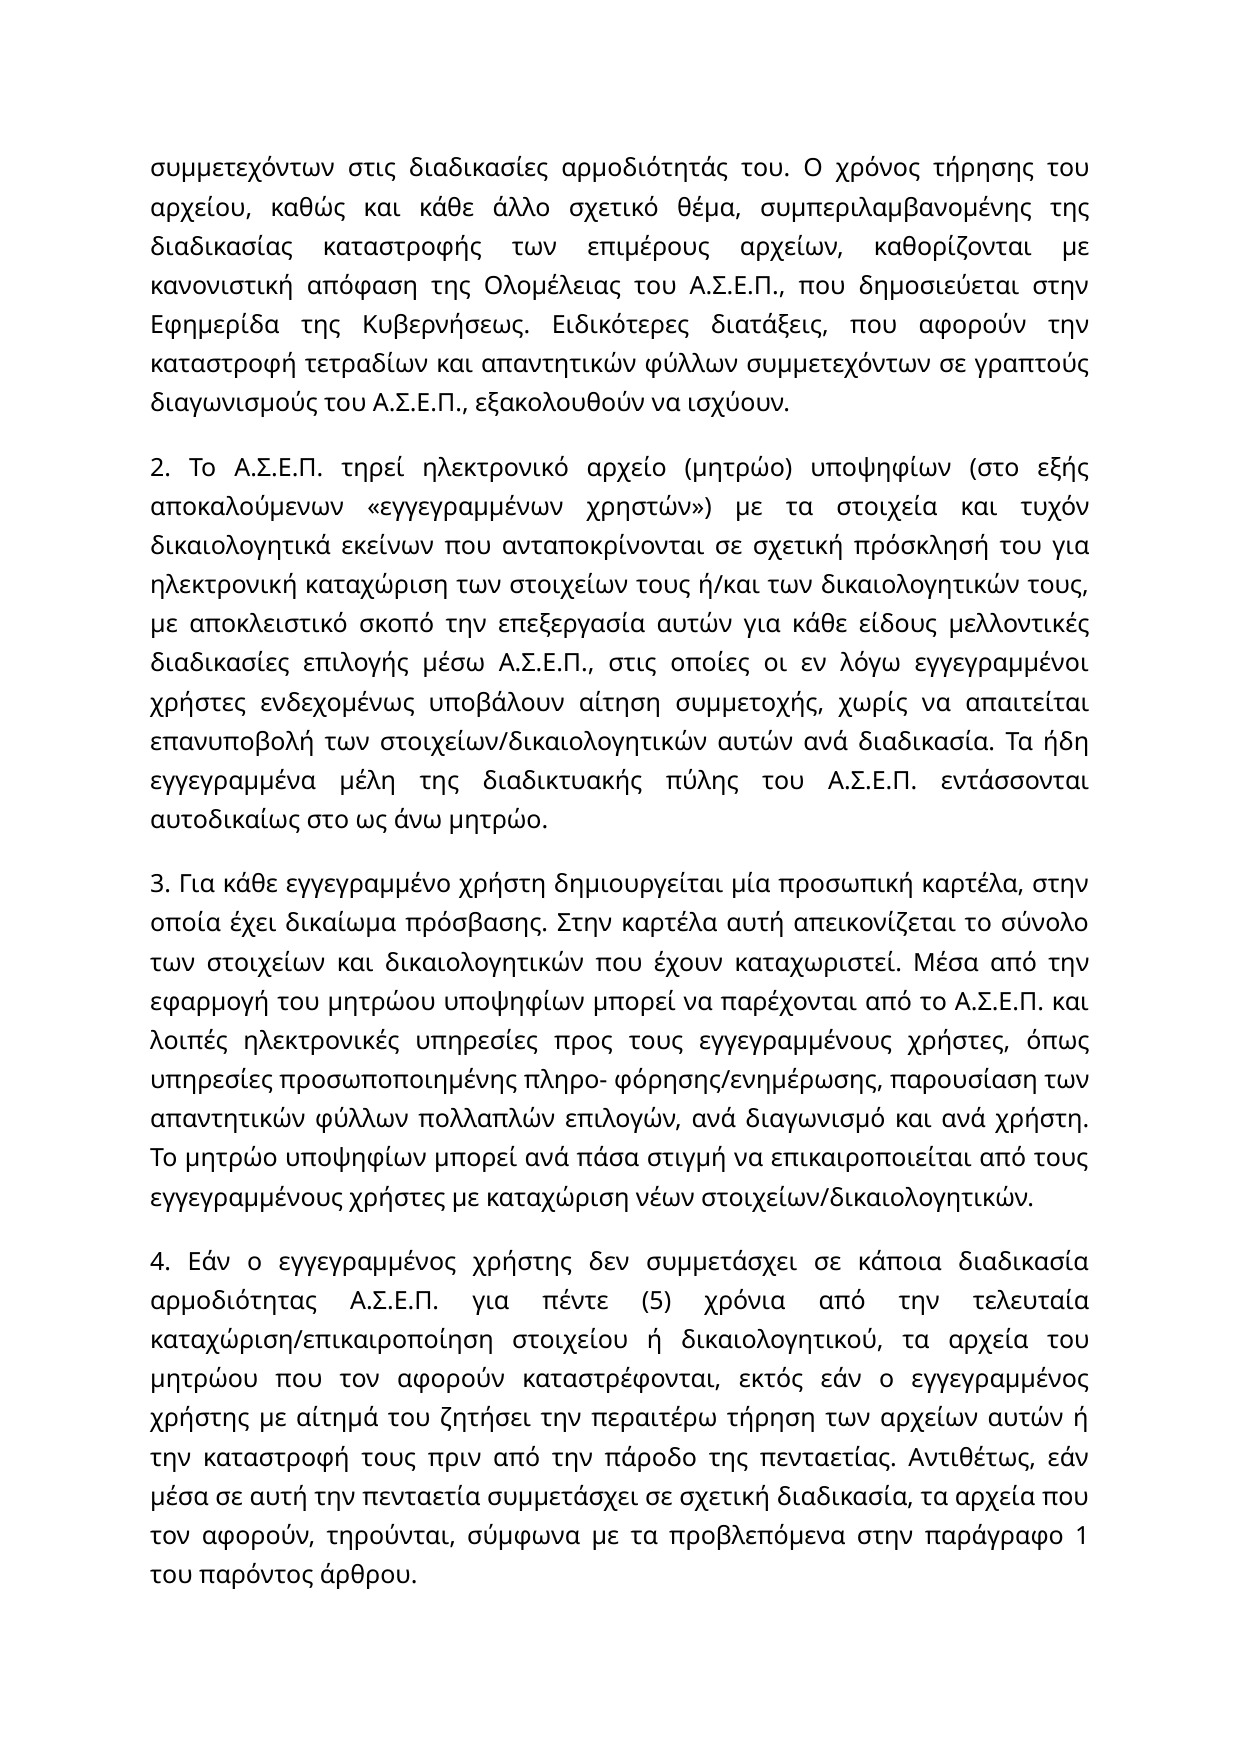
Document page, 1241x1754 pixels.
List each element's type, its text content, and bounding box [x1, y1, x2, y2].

text 2. Το Α.Σ.Ε.Π. τηρεί ηλεκτρονικό αρχείο (μητρώο) υποψηφίων (στο εξής αποκαλούμενων «εγγεγραμμένων χρηστών») με τα στοιχεία και τυχόν δικαιολογητικά εκείνων που ανταποκρίνονται σε σχετική πρόσκλησή του για ηλεκτρονική καταχώριση των στοιχείων τους ή/και των δικαιολογητικών τους, με αποκλειστικό σκοπό την επεξεργασία αυτών για κάθε είδους μελλοντικές διαδικασίες επιλογής μέσω Α.Σ.Ε.Π., στις οποίες οι εν λόγω εγγεγραμμένοι χρήστες ενδεχομένως υποβάλουν αίτηση συμμετοχής, χωρίς να απαιτείται επανυποβολή των στοιχείων/δικαιολογητικών αυτών ανά διαδικασία. Τα ήδη εγγεγραμμένα μέλη της διαδικτυακής πύλης του Α.Σ.Ε.Π. εντάσσονται αυτοδικαίως στο ως άνω μητρώο. [150, 449, 1090, 836]
text συμμετεχόντων στις διαδικασίες αρμοδιότητάς του. Ο χρόνος τήρησης του αρχείου, καθώς και κάθε άλλο σχετικό θέμα, συμπεριλαμβανομένης της διαδικασίας καταστροφής των επιμέρους αρχείων, καθορίζονται με κανονιστική απόφαση της Ολομέλειας του Α.Σ.Ε.Π., που δημοσιεύεται στην Εφημερίδα της Κυβερνήσεως. Ειδικότερες διατάξεις, που αφορούν την καταστροφή τετραδίων και απαντητικών φύλλων συμμετεχόντων σε γραπτούς διαγωνισμούς του Α.Σ.Ε.Π., εξακολουθούν να ισχύουν. [150, 150, 1090, 419]
text 4. Εάν ο εγγεγραμμένος χρήστης δεν συμμετάσχει σε κάποια διαδικασία αρμοδιότητας Α.Σ.Ε.Π. για πέντε (5) χρόνια από την τελευταία καταχώριση/επικαιροποίηση στοιχείου ή δικαιολογητικού, τα αρχεία του μητρώου που τον αφορούν καταστρέφονται, εκτός εάν ο εγγεγραμμένος χρήστης με αίτημά του ζητήσει την περαιτέρω τήρηση των αρχείων αυτών ή την καταστροφή τους πριν από την πάροδο της πενταετίας. Αντιθέτως, εάν μέσα σε αυτή την πενταετία συμμετάσχει σε σχετική διαδικασία, τα αρχεία που τον αφορούν, τηρούνται, σύμφωνα με τα προβλεπόμενα στην παράγραφο 1 του παρόντος άρθρου. [150, 1243, 1090, 1591]
text 3. Για κάθε εγγεγραμμένο χρήστη δημιουργείται μία προσωπική καρτέλα, στην οποία έχει δικαίωμα πρόσβασης. Στην καρτέλα αυτή απεικονίζεται το σύνολο των στοιχείων και δικαιολογητικών που έχουν καταχωριστεί. Μέσα από την εφαρμογή του μητρώου υποψηφίων μπορεί να παρέχονται από το Α.Σ.Ε.Π. και λοιπές ηλεκτρονικές υπηρεσίες προς τους εγγεγραμμένους χρήστες, όπως υπηρεσίες προσωποποιημένης πληρο- φόρησης/ενημέρωσης, παρουσίαση των απαντητικών φύλλων πολλαπλών επιλογών, ανά διαγωνισμό και ανά χρήστη. Το μητρώο υποψηφίων μπορεί ανά πάσα στιγμή να επικαιροποιείται από τους εγγεγραμμένους χρήστες με καταχώριση νέων στοιχείων/δικαιολογητικών. [150, 866, 1090, 1213]
